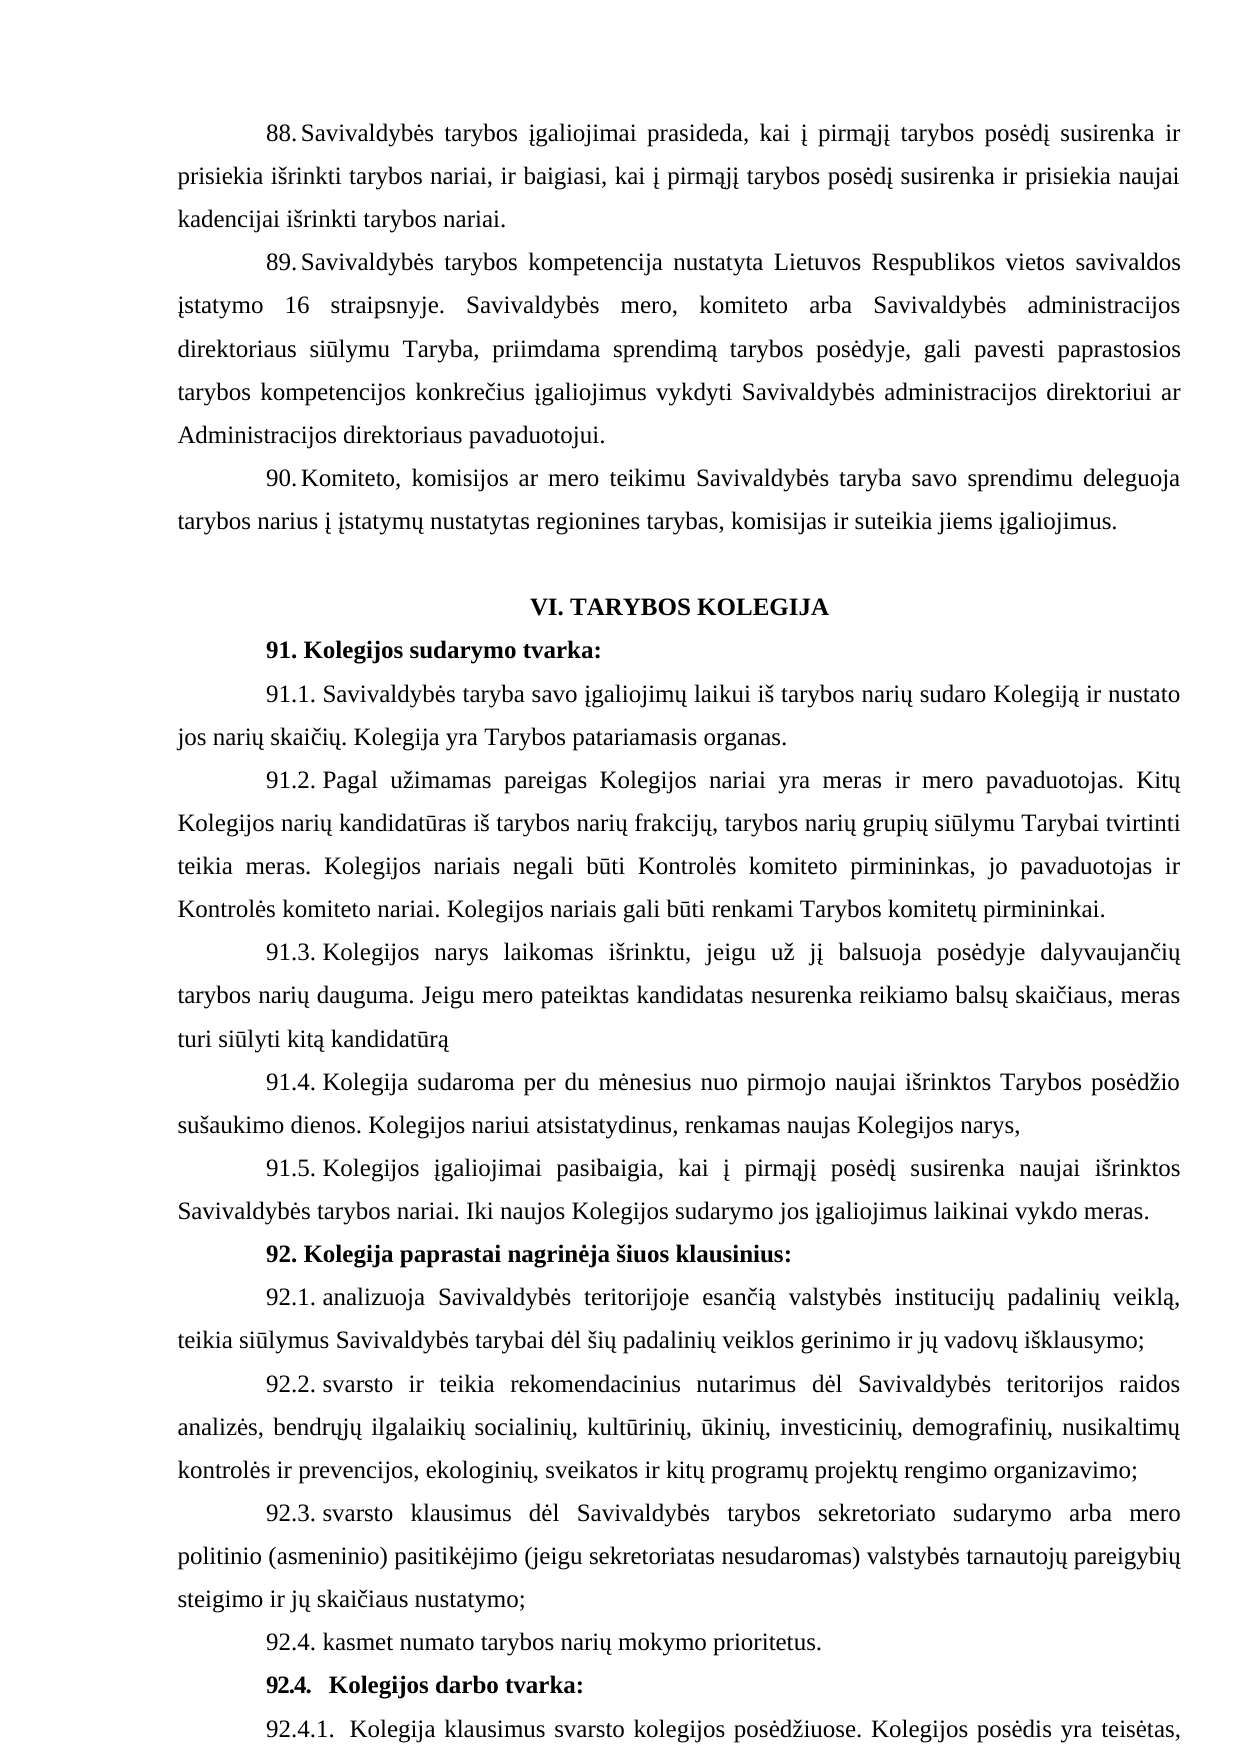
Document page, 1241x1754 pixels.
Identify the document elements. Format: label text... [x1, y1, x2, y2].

text 92. Kolegija paprastai nagrinėja šiuos klausinius: [177, 1239, 1181, 1268]
text 92.2. svarsto ir teikia rekomendacinius nutarimus dėl Savivaldybės teritorijos raidos analizės, bendrųjų ilgalaikių socialinių, kultūrinių, ūkinių, investicinių, demografinių, nusikaltimų kontrolės ir prevencijos, ekologinių, sveikatos ir kitų programų projektų rengimo organizavimo; [177, 1369, 1181, 1484]
text 92.4.1. Kolegija klausimus svarsto kolegijos posėdžiuose. Kolegijos posėdis yra teisėtas, [177, 1714, 1181, 1742]
text 92.4. kasmet numato tarybos narių mokymo prioritetus. [177, 1627, 1181, 1656]
text 88. Savivaldybės tarybos įgaliojimai prasideda, kai į pirmąjį tarybos posėdį susirenka ir prisiekia išrinkti tarybos nariai, ir baigiasi, kai į pirmąjį tarybos posėdį susirenka ir prisiekia naujai kadencijai išrinkti tarybos nariai. [177, 118, 1181, 233]
text 91.4. Kolegija sudaroma per du mėnesius nuo pirmojo naujai išrinktos Tarybos posėdžio sušaukimo dienos. Kolegijos nariui atsistatydinus, renkamas naujas Kolegijos narys, [177, 1067, 1181, 1139]
text 92.1. analizuoja Savivaldybės teritorijoje esančią valstybės institucijų padalinių veiklą, teikia siūlymus Savivaldybės tarybai dėl šių padalinių veiklos gerinimo ir jų vadovų išklausymo; [177, 1282, 1181, 1354]
text 89. Savivaldybės tarybos kompetencija nustatyta Lietuvos Respublikos vietos savivaldos įstatymo 16 straipsnyje. Savivaldybės mero, komiteto arba Savivaldybės administracijos direktoriaus siūlymu Taryba, priimdama sprendimą tarybos posėdyje, gali pavesti paprastosios tarybos kompetencijos konkrečius įgaliojimus vykdyti Savivaldybės administracijos direktoriui ar Administracijos direktoriaus pavaduotojui. [177, 247, 1181, 449]
text 90. Komiteto, komisijos ar mero teikimu Savivaldybės taryba savo sprendimu deleguoja tarybos narius į įstatymų nustatytas regionines tarybas, komisijas ir suteikia jiems įgaliojimus. [177, 463, 1181, 535]
text 91.2. Pagal užimamas pareigas Kolegijos nariai yra meras ir mero pavaduotojas. Kitų Kolegijos narių kandidatūras iš tarybos narių frakcijų, tarybos narių grupių siūlymu Tarybai tvirtinti teikia meras. Kolegijos nariais negali būti Kontrolės komiteto pirmininkas, jo pavaduotojas ir Kontrolės komiteto nariai. Kolegijos nariais gali būti renkami Tarybos komitetų pirmininkai. [177, 765, 1181, 923]
text 91.5. Kolegijos įgaliojimai pasibaigia, kai į pirmąjį posėdį susirenka naujai išrinktos Savivaldybės tarybos nariai. Iki naujos Kolegijos sudarymo jos įgaliojimus laikinai vykdo meras. [177, 1153, 1181, 1225]
text 91. Kolegijos sudarymo tvarka: [177, 636, 1181, 664]
text 91.3. Kolegijos narys laikomas išrinktu, jeigu už jį balsuoja posėdyje dalyvaujančių tarybos narių dauguma. Jeigu mero pateiktas kandidatas nesurenka reikiamo balsų skaičiaus, meras turi siūlyti kitą kandidatūrą [177, 937, 1181, 1052]
text 92.4. Kolegijos darbo tvarka: [177, 1671, 1181, 1699]
text VI. TARYBOS KOLEGIJA [177, 592, 1181, 621]
text 91.1. Savivaldybės taryba savo įgaliojimų laikui iš tarybos narių sudaro Kolegiją ir nustato jos narių skaičių. Kolegija yra Tarybos patariamasis organas. [177, 679, 1181, 751]
text 92.3. svarsto klausimus dėl Savivaldybės tarybos sekretoriato sudarymo arba mero politinio (asmeninio) pasitikėjimo (jeigu sekretoriatas nesudaromas) valstybės tarnautojų pareigybių steigimo ir jų skaičiaus nustatymo; [177, 1498, 1181, 1613]
